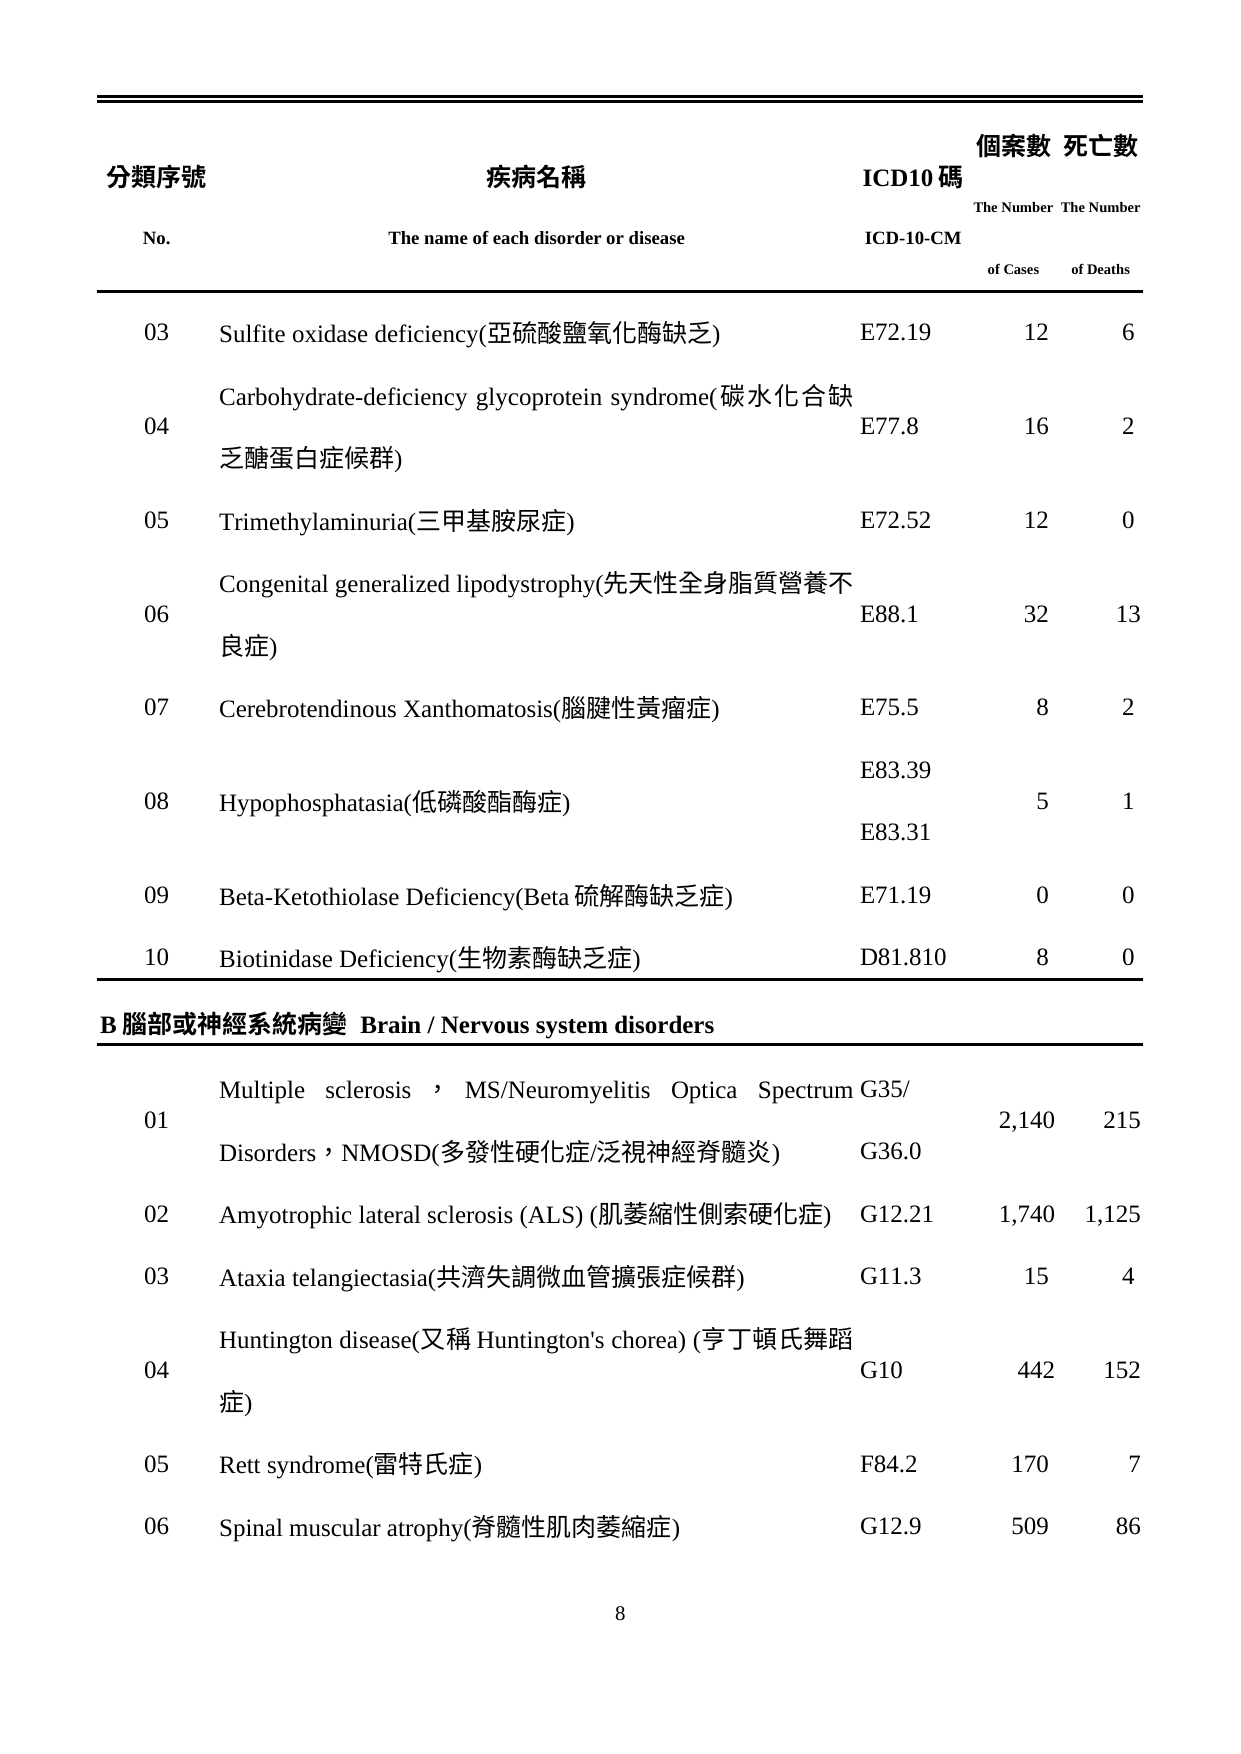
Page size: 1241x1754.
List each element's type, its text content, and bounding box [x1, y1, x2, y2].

table_cell 0 [969, 853, 1057, 915]
table_cell Beta-Ketothiolase Deficiency(Beta硫解酶缺乏症) [216, 853, 857, 915]
table_cell 1 [1058, 728, 1143, 853]
table_cell 05 [97, 1421, 216, 1484]
table_cell 06 [97, 1484, 216, 1546]
table_cell G11.3 [857, 1234, 969, 1296]
table_cell 215 [1058, 1046, 1143, 1171]
table_cell G10 [857, 1296, 969, 1421]
table_cell E71.19 [857, 853, 969, 915]
table_cell Congenital generalized lipodystrophy(先天性全身脂質營養不良症) [216, 540, 857, 665]
table_cell E88.1 [857, 540, 969, 665]
table_cell 2 [1058, 665, 1143, 728]
table_cell 6 [1058, 293, 1143, 353]
table_header 疾病名稱 The name of each disorder or disease [216, 103, 857, 290]
table_cell 442 [969, 1296, 1057, 1421]
table_cell Carbohydrate-deficiency glycoprotein syndrome(碳水化合缺乏醣蛋白症候群) [216, 353, 857, 478]
table_cell E75.5 [857, 665, 969, 728]
table_cell 05 [97, 478, 216, 540]
table_cell 4 [1058, 1234, 1143, 1296]
table_cell Sulfite oxidase deficiency(亞硫酸鹽氧化酶缺乏) [216, 293, 857, 353]
table_cell 0 [1058, 478, 1143, 540]
table_cell 08 [97, 728, 216, 853]
table_cell 12 [969, 478, 1057, 540]
table_cell Hypophosphatasia(低磷酸酯酶症) [216, 728, 857, 853]
table_cell 03 [97, 1234, 216, 1296]
table_cell 15 [969, 1234, 1057, 1296]
table_cell 06 [97, 540, 216, 665]
table_cell 0 [1058, 915, 1143, 978]
table_cell Huntington disease(又稱Huntington's chorea) (亨丁頓氏舞蹈症) [216, 1296, 857, 1421]
table_cell E72.19 [857, 293, 969, 353]
table_cell 509 [969, 1484, 1057, 1546]
table_header 死亡數 The Number of Deaths [1058, 103, 1143, 290]
table_cell Multiple sclerosis，MS/Neuromyelitis Optica Spectrum Disorders，NMOSD(多發性硬化症/泛視神經脊髓炎) [216, 1046, 857, 1171]
table_header 個案數 The Number of Cases [969, 103, 1057, 290]
table_cell 03 [97, 293, 216, 353]
table_cell 12 [969, 293, 1057, 353]
table_cell Spinal muscular atrophy(脊髓性肌肉萎縮症) [216, 1484, 857, 1546]
table_cell D81.810 [857, 915, 969, 978]
table_header 分類序號 No. [97, 103, 216, 290]
table_cell F84.2 [857, 1421, 969, 1484]
table_cell 2,140 [969, 1046, 1057, 1171]
table_cell Amyotrophic lateral sclerosis (ALS) (肌萎縮性側索硬化症) [216, 1171, 857, 1234]
table_cell 09 [97, 853, 216, 915]
table_cell E77.8 [857, 353, 969, 478]
table_cell G35/ G36.0 [857, 1046, 969, 1171]
table_cell Ataxia telangiectasia(共濟失調微血管擴張症候群) [216, 1234, 857, 1296]
table_cell 16 [969, 353, 1057, 478]
table_cell 8 [969, 915, 1057, 978]
table_cell 86 [1058, 1484, 1143, 1546]
table_cell 170 [969, 1421, 1057, 1484]
table_cell 1,740 [969, 1171, 1057, 1234]
table_cell 01 [97, 1046, 216, 1171]
table_cell E72.52 [857, 478, 969, 540]
table_cell 07 [97, 665, 216, 728]
table_cell G12.9 [857, 1484, 969, 1546]
table_cell 10 [97, 915, 216, 978]
table_cell Biotinidase Deficiency(生物素酶缺乏症) [216, 915, 857, 978]
table_cell 8 [969, 665, 1057, 728]
table_cell Rett syndrome(雷特氏症) [216, 1421, 857, 1484]
table_cell G12.21 [857, 1171, 969, 1234]
table_cell 2 [1058, 353, 1143, 478]
table_cell 04 [97, 1296, 216, 1421]
table_header ICD10碼 ICD-10-CM [857, 103, 969, 290]
table_cell 04 [97, 353, 216, 478]
table_cell 13 [1058, 540, 1143, 665]
table_cell Trimethylaminuria(三甲基胺尿症) [216, 478, 857, 540]
table_cell 0 [1058, 853, 1143, 915]
table_cell B 腦部或神經系統病變 Brain / Nervous system disorders [97, 981, 1143, 1043]
table_cell 1,125 [1058, 1171, 1143, 1234]
table_cell E83.39 E83.31 [857, 728, 969, 853]
table_cell 7 [1058, 1421, 1143, 1484]
table_cell 02 [97, 1171, 216, 1234]
table_cell Cerebrotendinous Xanthomatosis(腦腱性黃瘤症) [216, 665, 857, 728]
table_cell 32 [969, 540, 1057, 665]
table_cell 152 [1058, 1296, 1143, 1421]
table_cell 5 [969, 728, 1057, 853]
